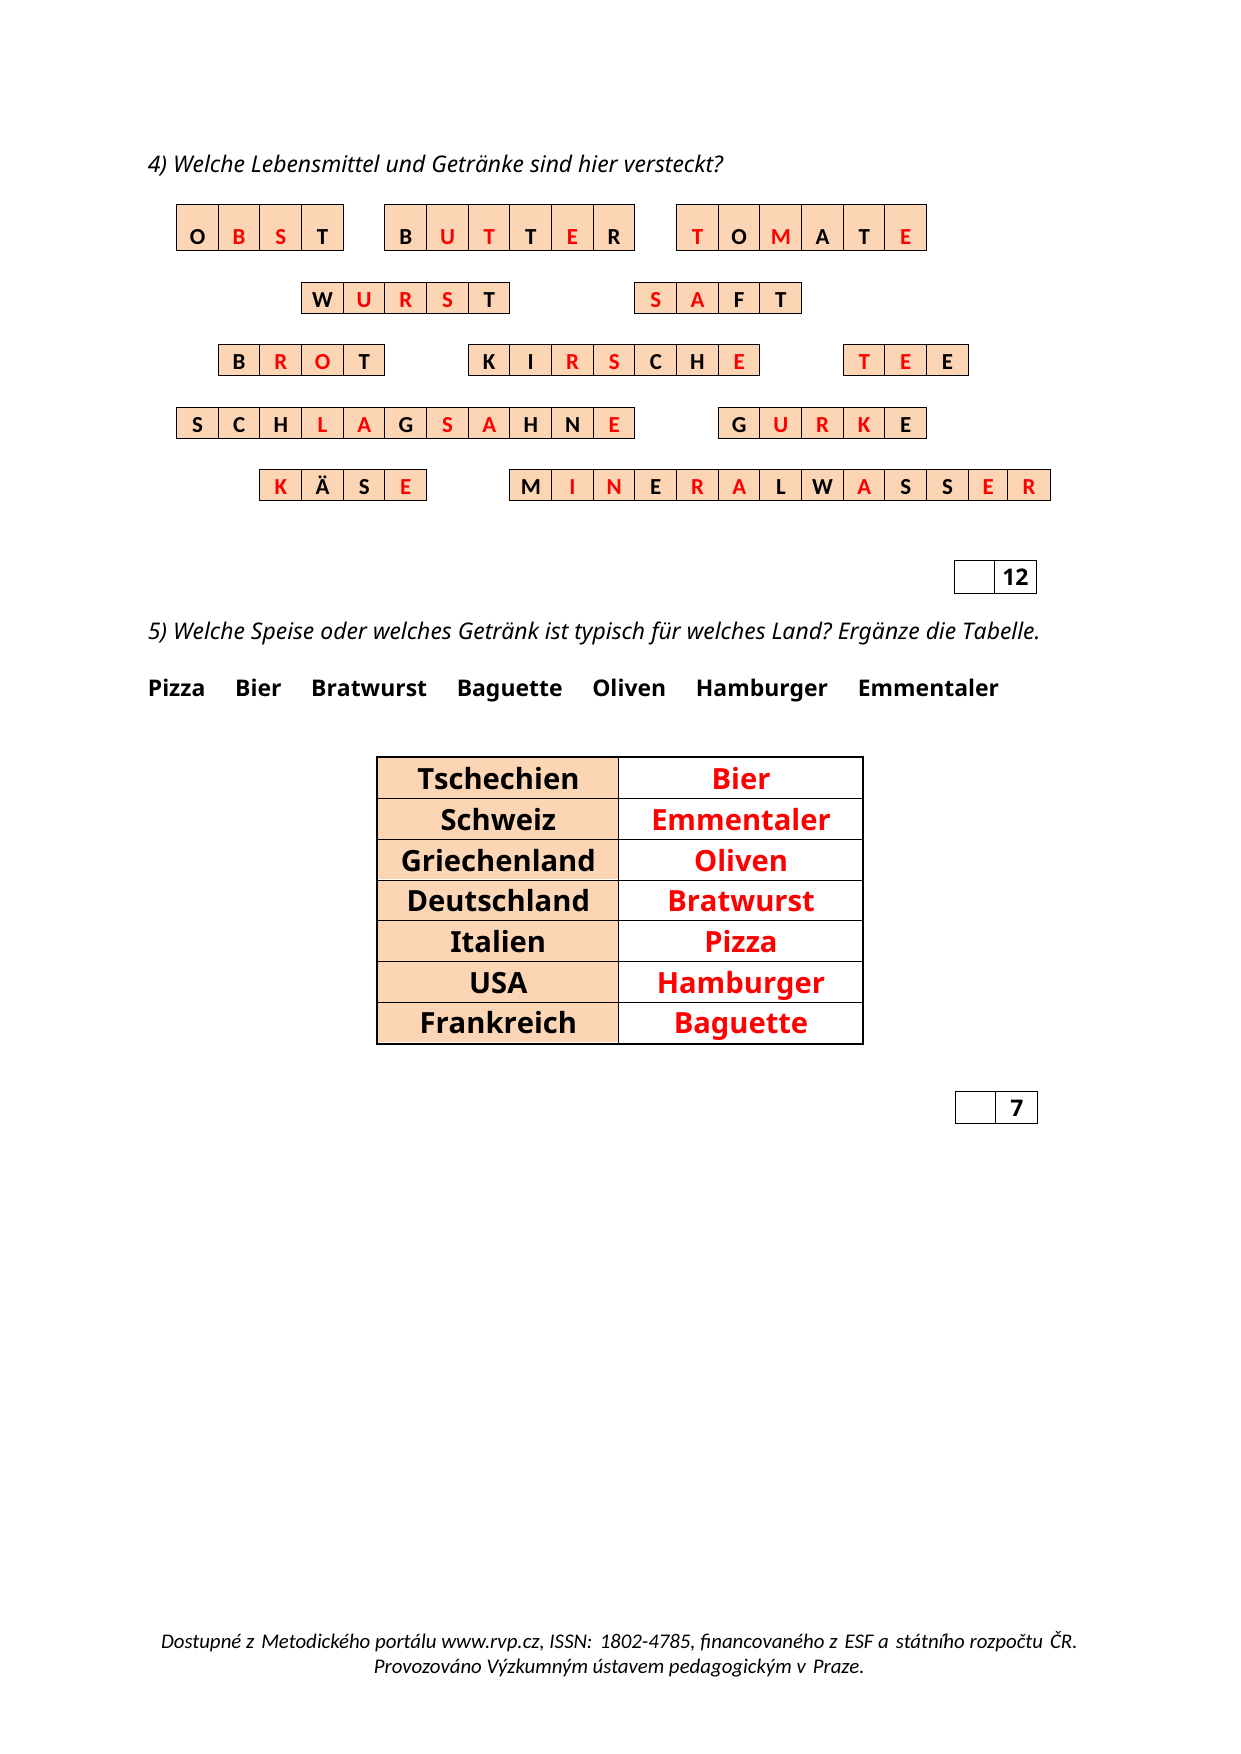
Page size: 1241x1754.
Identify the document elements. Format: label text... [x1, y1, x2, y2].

table_cell [1008, 313, 1050, 344]
table_cell [801, 439, 843, 469]
table_cell [1008, 438, 1050, 469]
table_cell E [969, 470, 1007, 500]
table_cell [468, 439, 510, 469]
table_cell [176, 344, 218, 375]
table_cell S [885, 470, 926, 500]
table_cell [510, 439, 551, 469]
table_cell [718, 439, 760, 469]
table_header [955, 561, 994, 592]
table_cell R [802, 408, 843, 438]
table_cell E [594, 408, 634, 438]
table_cell S [427, 408, 468, 438]
table_cell [676, 314, 718, 344]
table_cell [468, 469, 509, 500]
table_cell S [635, 283, 676, 313]
table_cell USA [378, 962, 618, 1002]
table_cell [885, 376, 926, 407]
table_cell [468, 251, 510, 282]
table_cell [343, 314, 385, 344]
table_cell [1008, 407, 1050, 438]
table_cell [1008, 250, 1050, 282]
table_cell W [802, 470, 843, 500]
table_cell [510, 376, 551, 407]
table_cell R [552, 345, 593, 375]
table_cell E [385, 470, 426, 500]
table_cell [427, 469, 468, 500]
table_cell [176, 469, 218, 500]
table_cell E [885, 408, 926, 438]
table_cell [343, 439, 385, 469]
table_cell L [760, 470, 801, 500]
table_cell [718, 314, 760, 344]
table_cell [301, 439, 343, 469]
table_cell [468, 314, 510, 344]
table_cell [1008, 282, 1050, 313]
table_cell [969, 344, 1008, 375]
table_cell [885, 313, 926, 344]
table_cell [468, 376, 510, 407]
table_cell [218, 376, 260, 407]
table_cell S [427, 283, 468, 313]
table_cell [676, 438, 718, 469]
table_cell R [1008, 470, 1050, 500]
table_cell [760, 375, 801, 407]
table_cell C [635, 345, 676, 375]
table_cell [760, 439, 801, 469]
table_cell A [719, 470, 759, 500]
table_cell [926, 313, 968, 344]
table_cell [760, 251, 801, 282]
table_cell [843, 376, 885, 407]
table_cell E [719, 345, 759, 375]
table_cell [593, 439, 635, 469]
table_cell R [677, 470, 718, 500]
table_cell [301, 314, 343, 344]
table_cell [718, 251, 760, 282]
table_cell Baguette [619, 1003, 862, 1042]
table_cell U [344, 283, 384, 313]
table_cell [1008, 375, 1050, 407]
table_cell [551, 439, 593, 469]
table_cell [926, 376, 968, 407]
table_cell [426, 251, 468, 282]
table_cell F [719, 283, 759, 313]
table_cell Griechenland [378, 840, 618, 879]
table_cell [218, 313, 260, 344]
table_header S [260, 205, 301, 250]
table_header 12 [995, 561, 1036, 592]
table_cell A [677, 283, 718, 313]
table_cell [885, 251, 926, 282]
table_cell [635, 376, 676, 407]
table_cell [260, 313, 301, 344]
table_cell [301, 251, 343, 282]
table_cell Oliven [619, 840, 862, 879]
table_cell [426, 314, 468, 344]
text 4) Welche Lebensmittel und Getränke sind hier versteckt? [148, 148, 1092, 179]
table_cell E [635, 470, 676, 500]
table_cell S [344, 470, 384, 500]
table_cell [801, 313, 843, 344]
table_cell T [760, 283, 801, 313]
table_cell C [219, 408, 259, 438]
table_cell [385, 314, 426, 344]
table_cell [593, 313, 635, 344]
table_cell [760, 344, 801, 375]
table_cell Deutschland [378, 881, 618, 920]
table_cell Bratwurst [619, 881, 862, 920]
table_cell K [469, 345, 509, 375]
table_cell Frankreich [378, 1003, 618, 1042]
table_cell [510, 313, 551, 344]
table_cell [260, 282, 301, 313]
table_cell S [177, 408, 218, 438]
table_cell [718, 376, 760, 407]
table_cell G [385, 408, 426, 438]
table_cell [801, 344, 843, 375]
table_cell [926, 438, 968, 469]
table_header 7 [996, 1092, 1037, 1123]
table_cell [260, 251, 301, 282]
table_cell I [552, 470, 593, 500]
table_cell [968, 313, 1008, 344]
table_cell [843, 313, 885, 344]
table_cell M [510, 470, 551, 500]
table_cell [926, 250, 968, 282]
table_cell A [844, 470, 884, 500]
table_cell E [885, 345, 926, 375]
table_cell [968, 438, 1008, 469]
table_cell [176, 282, 218, 313]
table_cell I [510, 345, 551, 375]
table_cell [593, 251, 635, 282]
table_cell [510, 251, 551, 282]
table_cell [176, 251, 218, 282]
table_header [1008, 204, 1050, 250]
table_cell [551, 376, 593, 407]
table_cell [385, 439, 426, 469]
table_cell [801, 251, 843, 282]
table_cell [176, 375, 218, 407]
table_cell [968, 282, 1008, 313]
table_cell [510, 282, 551, 313]
table_cell T [844, 345, 884, 375]
table_header M [760, 205, 801, 250]
table_cell [218, 282, 260, 313]
table_cell N [594, 470, 634, 500]
table_cell H [260, 408, 301, 438]
table_header [344, 204, 384, 250]
table_cell [260, 439, 301, 469]
table_cell [593, 376, 635, 407]
table_cell [385, 344, 426, 375]
table_cell [426, 344, 468, 375]
table_cell T [344, 345, 384, 375]
table_header [927, 204, 968, 250]
table_header T [302, 205, 343, 250]
table_cell [343, 250, 385, 282]
table_cell H [510, 408, 551, 438]
table_cell [635, 250, 676, 282]
table_cell [843, 251, 885, 282]
table_cell [968, 250, 1008, 282]
table_cell [968, 375, 1008, 407]
table_cell [385, 251, 426, 282]
table_cell [927, 407, 968, 438]
table_cell A [469, 408, 509, 438]
table_cell [426, 439, 468, 469]
table_header [956, 1092, 995, 1123]
table_cell Pizza [619, 921, 862, 961]
table_header U [427, 205, 468, 250]
table_cell [343, 376, 385, 407]
table_cell K [260, 470, 301, 500]
table_header B [219, 205, 259, 250]
table_cell [635, 407, 676, 438]
table_cell Italien [378, 921, 618, 961]
text 5) Welche Speise oder welches Getränk ist typisch für welches Land? Ergänze die Tabelle. [148, 615, 1092, 646]
table_cell [551, 313, 593, 344]
table_cell [1008, 344, 1050, 375]
table_header E [552, 205, 593, 250]
table_cell S [594, 345, 634, 375]
table_cell H [677, 345, 718, 375]
table_cell [385, 375, 426, 407]
table_cell [635, 438, 676, 469]
table_cell Ä [302, 470, 343, 500]
table_cell [260, 376, 301, 407]
table_cell R [260, 345, 301, 375]
table_cell [801, 375, 843, 407]
table_cell K [844, 408, 884, 438]
table_cell [426, 375, 468, 407]
table_cell [593, 282, 634, 313]
table_cell A [344, 408, 384, 438]
table_cell U [760, 408, 801, 438]
table_cell [551, 282, 593, 313]
table_cell [926, 282, 968, 313]
table_cell [885, 282, 926, 313]
table_cell [218, 251, 260, 282]
table_cell B [219, 345, 259, 375]
text Pizza Bier Bratwurst Baguette Oliven Hamburger Emmentaler [148, 672, 1092, 703]
table_cell [301, 376, 343, 407]
table_cell [635, 314, 676, 344]
table_cell T [469, 283, 509, 313]
table_header T [510, 205, 551, 250]
table_header T [844, 205, 884, 250]
table_header Tschechien [378, 758, 618, 798]
table_cell N [552, 408, 593, 438]
table_cell E [927, 345, 968, 375]
table_header Bier [619, 758, 862, 798]
table_cell Emmentaler [619, 799, 862, 839]
table_cell Hamburger [619, 962, 862, 1002]
table_cell [843, 439, 885, 469]
table_cell [551, 251, 593, 282]
table_cell S [927, 470, 968, 500]
table_header E [885, 205, 926, 250]
table_cell [676, 376, 718, 407]
table_cell [176, 439, 218, 469]
table_cell L [302, 408, 343, 438]
table_header T [469, 205, 509, 250]
table_header T [677, 205, 718, 250]
table_header O [719, 205, 759, 250]
table_cell [176, 313, 218, 344]
table_cell [218, 439, 260, 469]
table_cell G [719, 408, 759, 438]
table_cell [802, 282, 843, 313]
table_header O [177, 205, 218, 250]
table_cell Schweiz [378, 799, 618, 839]
table_cell [676, 407, 718, 438]
table_header [968, 204, 1008, 250]
table_cell O [302, 345, 343, 375]
table_cell [968, 407, 1008, 438]
table_cell [843, 282, 885, 313]
table_header R [594, 205, 634, 250]
table_cell [885, 439, 926, 469]
table_cell [676, 251, 718, 282]
table_cell R [385, 283, 426, 313]
table_cell [760, 314, 801, 344]
table_cell [218, 469, 259, 500]
table_header A [802, 205, 843, 250]
table_cell W [302, 283, 343, 313]
table_header B [385, 205, 426, 250]
table_header [635, 204, 676, 250]
